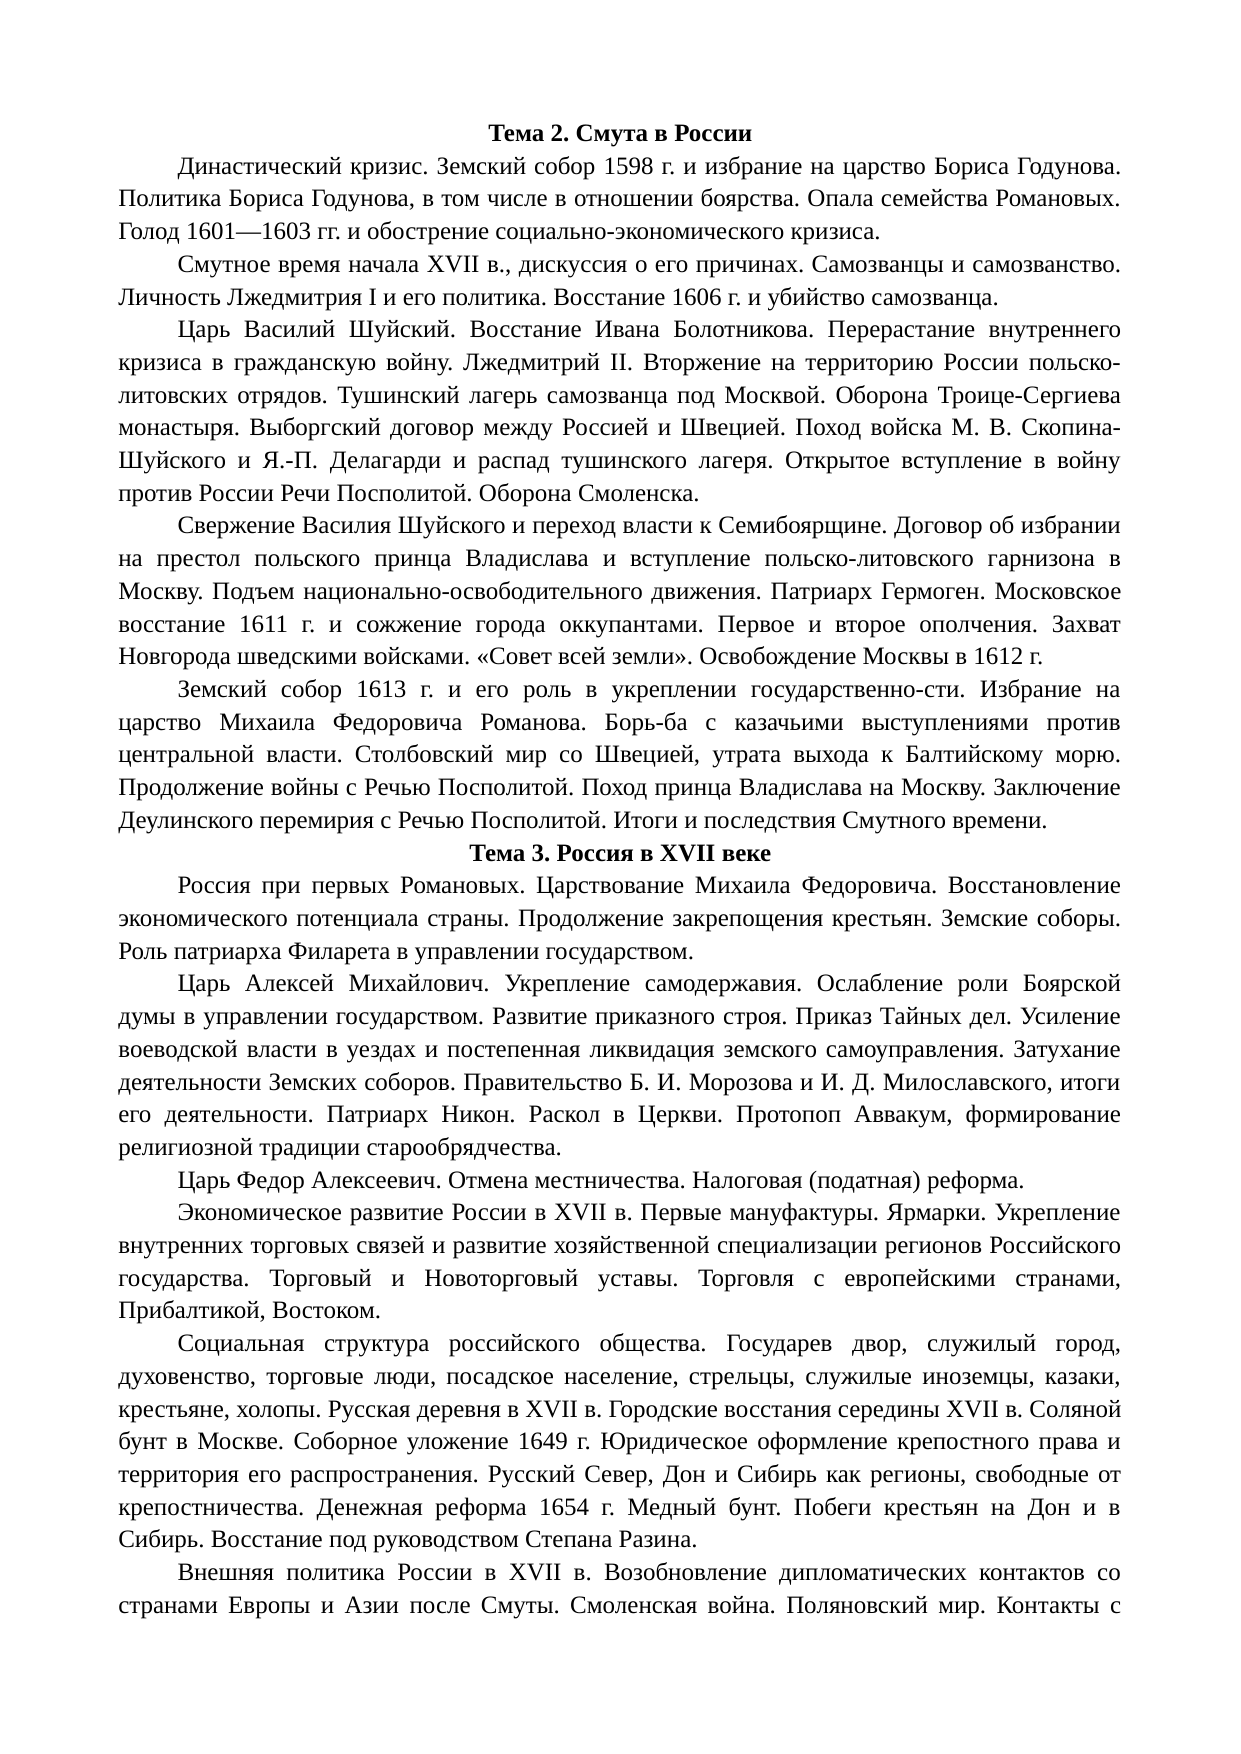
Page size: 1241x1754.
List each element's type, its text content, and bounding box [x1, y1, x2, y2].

text Династический кризис. Земский собор 1598 г. и избрание на царство Бориса Годунова. Политика Бориса Годунова, в том числе в отношении боярства. Опала семейства Романовых. Голод 1601—1603 гг. и обострение социально-экономического кризиса. [118, 151, 1122, 245]
text Россия при первых Романовых. Царствование Михаила Федоровича. Восстановление экономического потенциала страны. Продолжение закрепощения крестьян. Земские соборы. Роль патриарха Филарета в управлении государством. [118, 870, 1122, 964]
text Внешняя политика России в XVII в. Возобновление дипломатических контактов со странами Европы и Азии после Смуты. Смоленская война. Поляновский мир. Контакты с [118, 1557, 1122, 1619]
text Царь Василий Шуйский. Восстание Ивана Болотникова. Перерастание внутреннего кризиса в гражданскую войну. Лжедмитрий II. Вторжение на территорию России польско-литовских отрядов. Тушинский лагерь самозванца под Москвой. Оборона Троице-Сергиева монастыря. Выборгский договор между Россией и Швецией. Поход войска М. В. Скопина-Шуйского и Я.-П. Делагарди и распад тушинского лагеря. Открытое вступление в войну против России Речи Посполитой. Оборона Смоленска. [118, 314, 1122, 507]
text Царь Федор Алексеевич. Отмена местничества. Налоговая (податная) реформа. [118, 1165, 1122, 1193]
text Социальная структура российского общества. Государев двор, служилый город, духовенство, торговые люди, посадское население, стрельцы, служилые иноземцы, казаки, крестьяне, холопы. Русская деревня в XVII в. Городские восстания середины XVII в. Соляной бунт в Москве. Соборное уложение 1649 г. Юридическое оформление крепостного права и территория его распространения. Русский Север, Дон и Сибирь как регионы, свободные от крепостничества. Денежная реформа 1654 г. Медный бунт. Побеги крестьян на Дон и в Сибирь. Восстание под руководством Степана Разина. [118, 1328, 1122, 1553]
text Тема 3. Россия в XVII веке [118, 838, 1122, 866]
text Тема 2. Смута в России [118, 118, 1122, 147]
text Земский собор 1613 г. и его роль в укреплении государственно-сти. Избрание на царство Михаила Федоровича Романова. Борь-ба с казачьими выступлениями против центральной власти. Столбовский мир со Швецией, утрата выхода к Балтийскому морю. Продолжение войны с Речью Посполитой. Поход принца Владислава на Москву. Заключение Деулинского перемирия с Речью Посполитой. Итоги и последствия Смутного времени. [118, 674, 1122, 834]
text Смутное время начала XVII в., дискуссия о его причинах. Самозванцы и самозванство. Личность Лжедмитрия I и его политика. Восстание 1606 г. и убийство самозванца. [118, 249, 1122, 310]
text Свержение Василия Шуйского и переход власти к Семибоярщине. Договор об избрании на престол польского принца Владислава и вступление польско-литовского гарнизона в Москву. Подъем национально-освободительного движения. Патриарх Гермоген. Московское восстание 1611 г. и сожжение города оккупантами. Первое и второе ополчения. Захват Новгорода шведскими войсками. «Совет всей земли». Освобождение Москвы в 1612 г. [118, 511, 1122, 670]
text Царь Алексей Михайлович. Укрепление самодержавия. Ослабление роли Боярской думы в управлении государством. Развитие приказного строя. Приказ Тайных дел. Усиление воеводской власти в уездах и постепенная ликвидация земского самоуправления. Затухание деятельности Земских соборов. Правительство Б. И. Морозова и И. Д. Милославского, итоги его деятельности. Патриарх Никон. Раскол в Церкви. Протопоп Аввакум, формирование религиозной традиции старообрядчества. [118, 968, 1122, 1161]
text Экономическое развитие России в XVII в. Первые мануфактуры. Ярмарки. Укрепление внутренних торговых связей и развитие хозяйственной специализации регионов Российского государства. Торговый и Новоторговый уставы. Торговля с европейскими странами, Прибалтикой, Востоком. [118, 1197, 1122, 1324]
